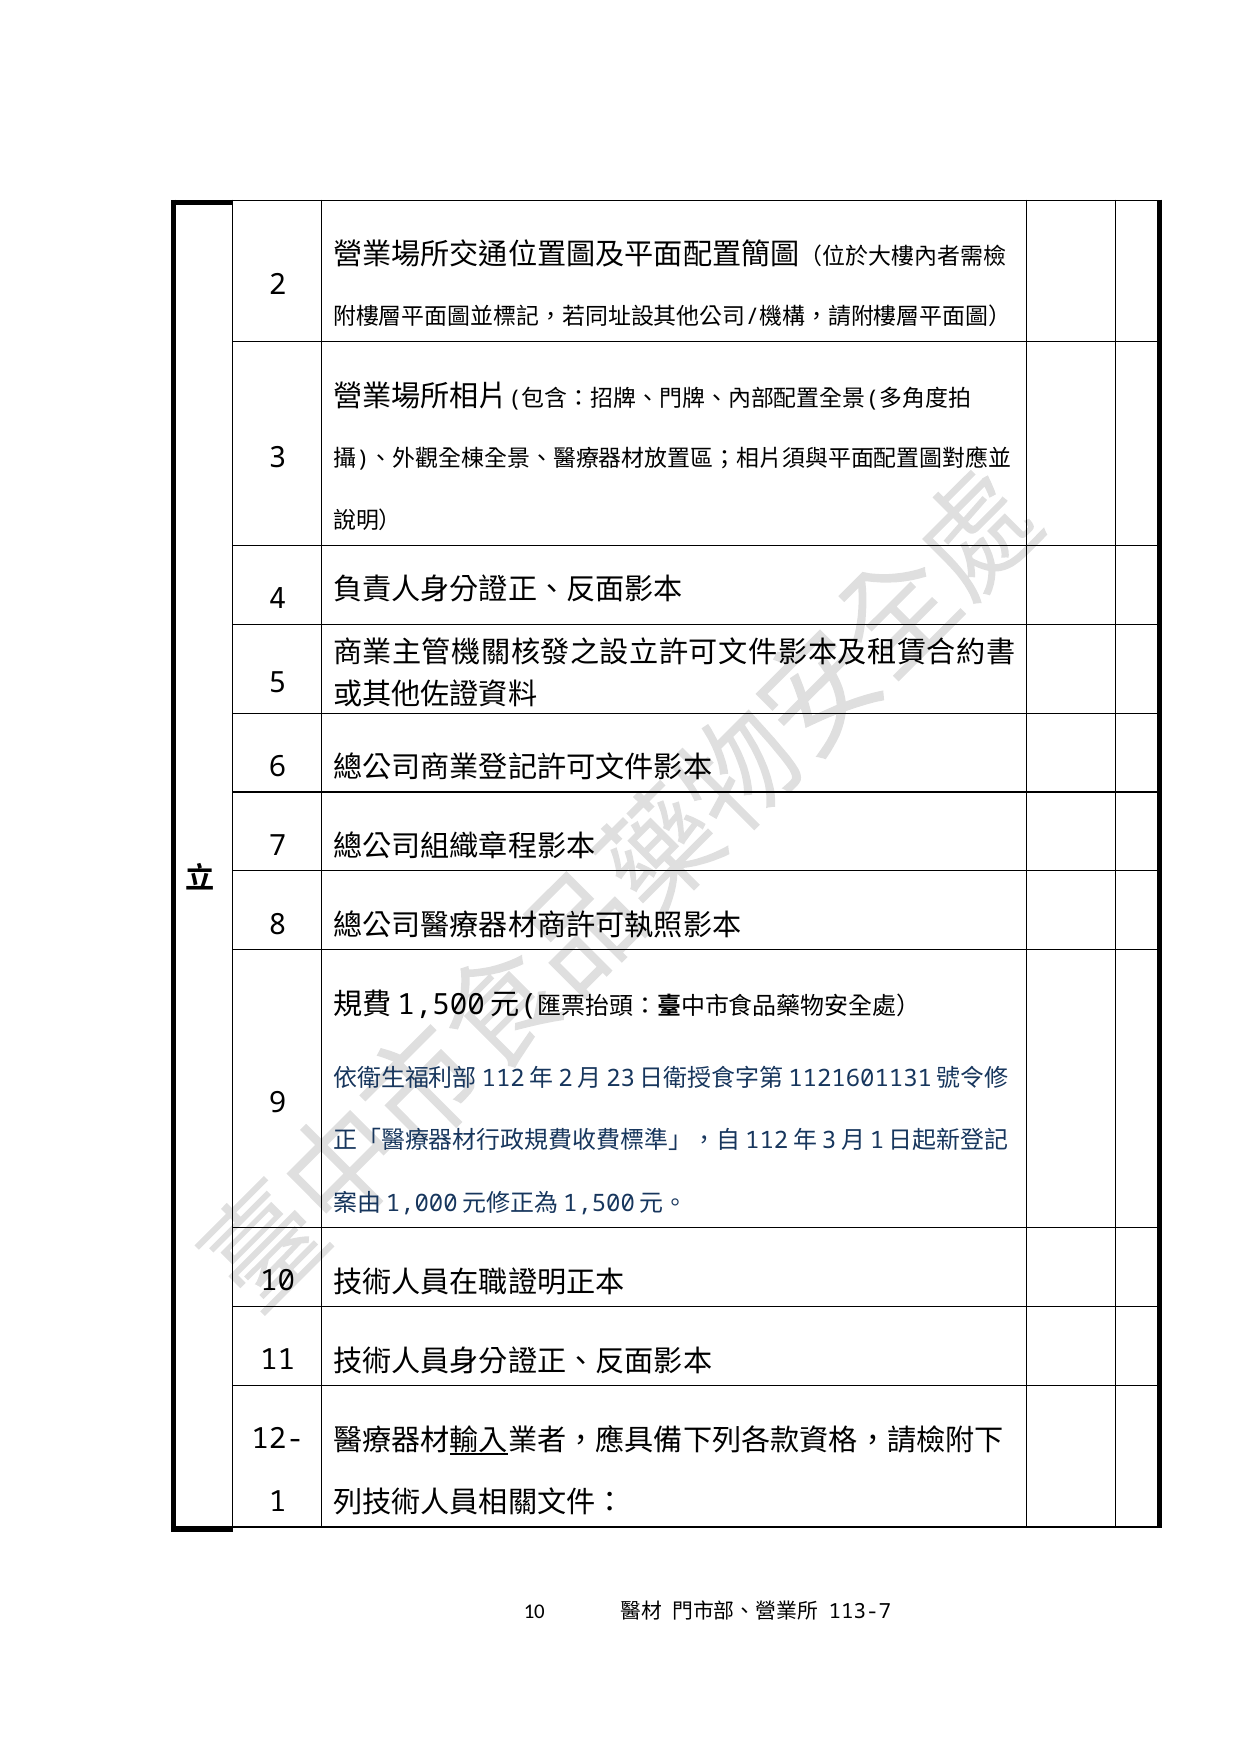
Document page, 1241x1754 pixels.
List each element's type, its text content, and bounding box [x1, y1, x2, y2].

table_cell 營業場所交通位置圖及平面配置簡圖（位於大樓內者需檢附樓層平面圖並標記，若同址設其他公司/機構，請附樓層平面圖） [322, 201, 1026, 341]
table_cell [1027, 950, 1115, 1227]
table_cell 醫療器材輸入業者，應具備下列各款資格，請檢附下列技術人員相關文件： □公、私立專科以上學校或符合教育部辦理國外學歷採認法規之國外專科以上學校之畢業證書。 □於醫療器材製造業或販賣業，從事醫療器材製造或醫療器材查驗登記文件資料準備、程序管理及送件實務相關業務一年以上之工作證明文件。 □五年內接受至少二十小時之教育訓練證明文件；其教育訓練包括下列課程： 我國醫療器材相關法令。 醫療器材產品製造品質管理系統。 查驗登記文件資料準備及程序管理。 查驗登記送件實務。 醫療器材產品上市後管理。 [322, 1386, 1026, 1526]
table_cell [1027, 793, 1115, 870]
table_cell 技術人員身分證正、反面影本 [322, 1307, 1026, 1385]
table_cell 10 [233, 1228, 261, 1255]
table_cell [1116, 714, 1157, 791]
table_cell [1116, 1386, 1157, 1526]
table_cell [1116, 201, 1157, 341]
table_cell [1116, 1228, 1157, 1306]
table_cell 10 [233, 1228, 291, 1306]
table_cell [1116, 871, 1157, 949]
table_cell [1116, 950, 1157, 1227]
table_cell [1116, 793, 1157, 870]
table_cell [1116, 546, 1157, 624]
table_cell 11 [233, 1307, 321, 1385]
table_cell [1116, 625, 1157, 712]
table_cell 2 [233, 201, 321, 341]
table_cell 10 [233, 1228, 244, 1239]
table_cell 總公司醫療器材商許可執照影本 [322, 871, 607, 949]
table_cell 6 [233, 714, 321, 791]
table_cell [1027, 871, 1115, 949]
table_cell 3 [233, 342, 321, 545]
table_cell 總公司醫療器材商許可執照影本 [602, 915, 631, 945]
table_cell 規費1,500元(匯票抬頭：臺中市食品藥物安全處） 依衛生福利部112年2月23日衛授食字第1121601131號令修正「醫療器材行政規費收費標準」，自112年3月1日起新登記案由1,000元修正為1,500元。 [322, 950, 1026, 1227]
table_cell 商業主管機關核發之設立許可文件影本及租賃合約書或其他佐證資料 [322, 625, 856, 712]
table_cell [1027, 342, 1115, 545]
table_cell [1116, 342, 1157, 545]
table_cell 技術人員在職證明正本 [322, 1228, 1026, 1306]
table_cell 總公司組織章程影本 [322, 793, 1026, 870]
table_cell 立 [176, 205, 232, 1526]
table_cell 4 [233, 546, 321, 624]
table_cell 總公司商業登記許可文件影本 [322, 714, 743, 791]
table_cell 營業場所相片(包含：招牌、門牌、內部配置全景(多角度拍攝)、外觀全棟全景、醫療器材放置區；相片須與平面配置圖對應並說明） [322, 342, 1026, 545]
table_cell 10 [271, 1268, 281, 1282]
table_cell 商業主管機關核發之設立許可文件影本及租賃合約書或其他佐證資料 [809, 682, 836, 712]
table_cell [1027, 1386, 1115, 1526]
table_cell 5 [233, 625, 321, 712]
table_cell 12-1 [233, 1386, 321, 1526]
table_cell [1027, 201, 1115, 341]
table_cell [734, 732, 765, 791]
table_cell 10 [267, 1246, 290, 1270]
table_cell [754, 714, 1026, 791]
table_cell 負責人身分證正、反面影本 [322, 546, 1026, 624]
table_cell 10 [276, 1261, 321, 1306]
table_cell [1027, 546, 1115, 624]
table_cell [1116, 1307, 1157, 1385]
table_cell 10 [286, 1228, 321, 1273]
table_cell 商業主管機關核發之設立許可文件影本及租賃合約書或其他佐證資料 [837, 625, 1026, 712]
table_cell [746, 722, 791, 791]
table_cell 總公司醫療器材商許可執照影本 [568, 871, 1026, 949]
table_cell 10 [233, 1228, 275, 1270]
table_cell [1027, 625, 1115, 712]
table_cell 總公司醫療器材商許可執照影本 [536, 884, 581, 920]
table_cell 9 [233, 950, 321, 1227]
table_cell [1027, 1307, 1115, 1385]
table_cell [1027, 1228, 1115, 1306]
table_cell 8 [233, 871, 321, 949]
table_cell [1027, 714, 1115, 791]
table_cell 7 [233, 793, 321, 870]
